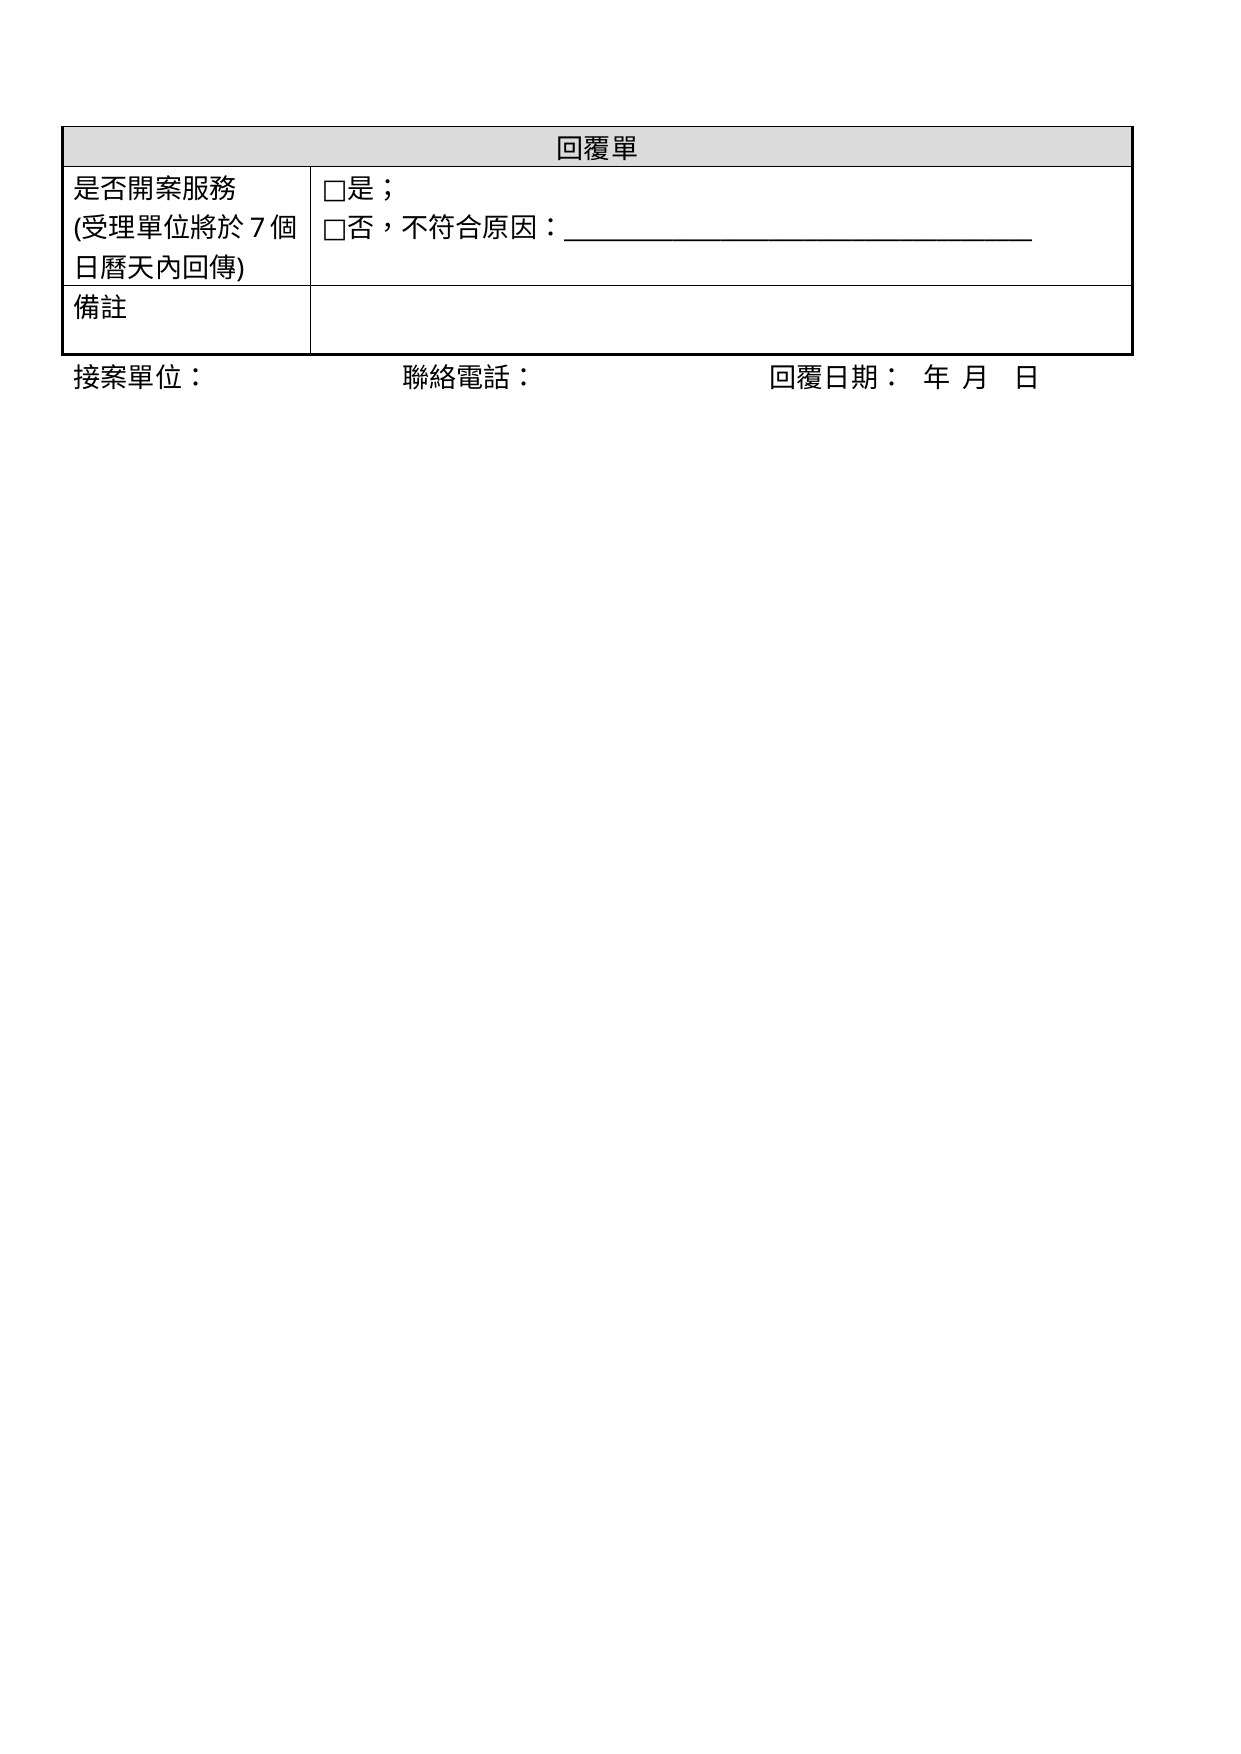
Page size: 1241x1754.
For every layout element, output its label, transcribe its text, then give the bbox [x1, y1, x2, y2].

table_cell 接案單位： [62, 356, 391, 395]
table_cell 備註 [64, 286, 310, 353]
table_header [62, 89, 1132, 126]
table_cell 回覆單 [64, 127, 1131, 166]
table_cell [311, 286, 1131, 353]
table_cell 聯絡電話： [391, 356, 758, 395]
table_cell □是； □否，不符合原因：_______________________________________ [311, 167, 1131, 285]
table_cell 回覆日期： 年 月 日 [758, 356, 1132, 395]
table_cell 是否開案服務 (受理單位將於7個日曆天內回傳) [64, 167, 310, 285]
